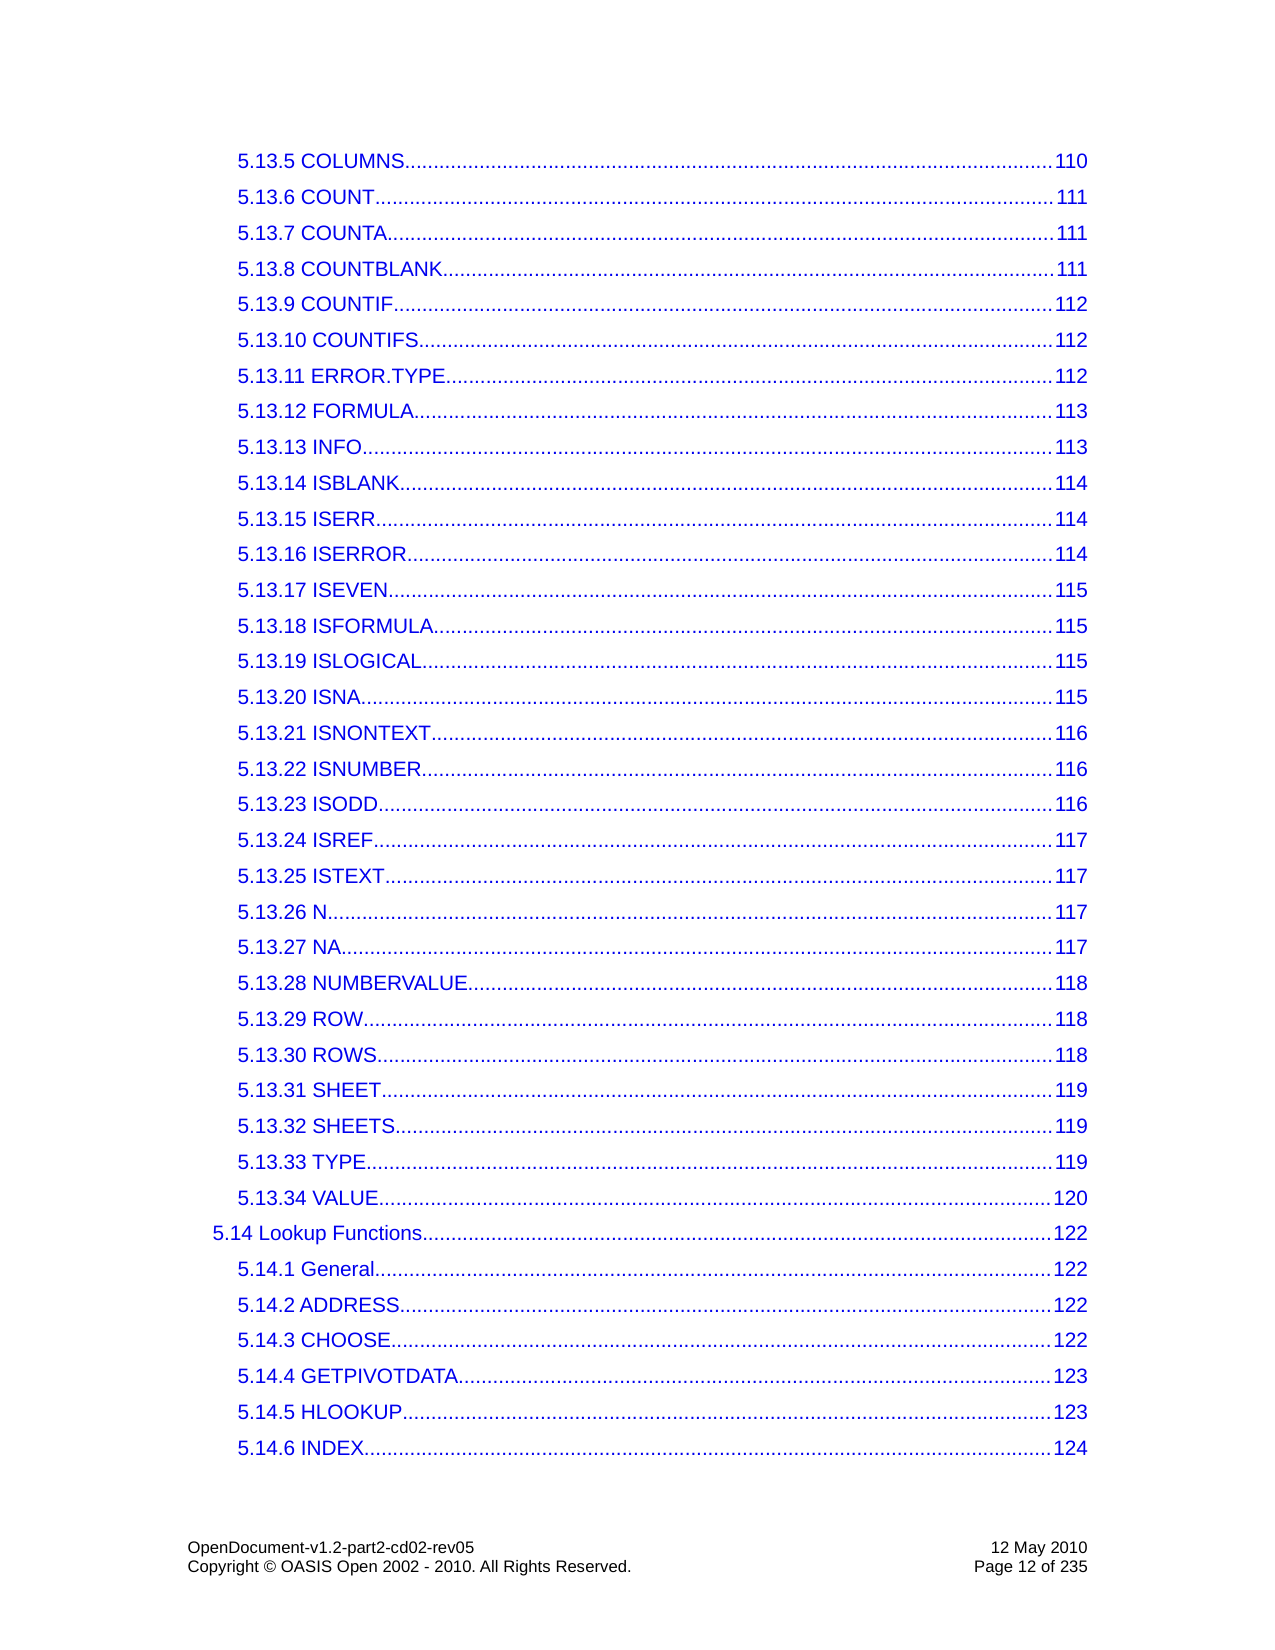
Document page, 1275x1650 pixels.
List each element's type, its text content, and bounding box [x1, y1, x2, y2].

text 5.13.29 ROW 118 [237, 1007, 1088, 1031]
text 5.13.26 N 117 [237, 900, 1088, 923]
text 5.13.22 ISNUMBER 116 [237, 757, 1088, 781]
text 5.13.16 ISERROR 114 [237, 543, 1088, 566]
text 5.13.32 SHEETS 119 [237, 1115, 1088, 1138]
text 5.13.34 VALUE 120 [237, 1186, 1088, 1209]
text 5.13.24 ISREF 117 [237, 829, 1088, 852]
text 5.13.9 COUNTIF 112 [237, 293, 1088, 316]
text 5.14 Lookup Functions 122 [212, 1222, 1088, 1245]
text 5.13.30 ROWS 118 [237, 1043, 1088, 1066]
text 5.13.20 ISNA 115 [237, 686, 1088, 709]
text 5.13.28 NUMBERVALUE 118 [237, 972, 1088, 995]
text 5.13.10 COUNTIFS 112 [237, 329, 1088, 352]
text 5.13.14 ISBLANK 114 [237, 472, 1088, 495]
text 5.13.6 COUNT 111 [237, 186, 1088, 209]
text 5.14.4 GETPIVOTDATA 123 [237, 1365, 1088, 1388]
text 5.13.5 COLUMNS 110 [237, 150, 1088, 173]
text 5.13.27 NA 117 [237, 936, 1088, 959]
text 5.13.8 COUNTBLANK 111 [237, 257, 1088, 280]
text 5.14.5 HLOOKUP 123 [237, 1401, 1088, 1424]
text 5.13.7 COUNTA 111 [237, 221, 1088, 245]
text 5.13.18 ISFORMULA 115 [237, 614, 1088, 638]
text 5.13.15 ISERR 114 [237, 507, 1088, 531]
text 5.14.1 General 122 [237, 1258, 1088, 1281]
text 5.13.17 ISEVEN 115 [237, 579, 1088, 602]
text 5.13.13 INFO 113 [237, 436, 1088, 459]
text 5.13.33 TYPE 119 [237, 1150, 1088, 1174]
text 5.13.11 ERROR.TYPE 112 [237, 364, 1088, 388]
text 5.13.21 ISNONTEXT 116 [237, 722, 1088, 745]
text 5.14.6 INDEX 124 [237, 1436, 1088, 1459]
text 5.13.12 FORMULA 113 [237, 400, 1088, 423]
text 5.13.31 SHEET 119 [237, 1079, 1088, 1102]
text 5.13.23 ISODD 116 [237, 793, 1088, 816]
text 5.14.3 CHOOSE 122 [237, 1329, 1088, 1352]
text 5.13.19 ISLOGICAL 115 [237, 650, 1088, 673]
text 5.13.25 ISTEXT 117 [237, 864, 1088, 888]
text 5.14.2 ADDRESS 122 [237, 1293, 1088, 1317]
